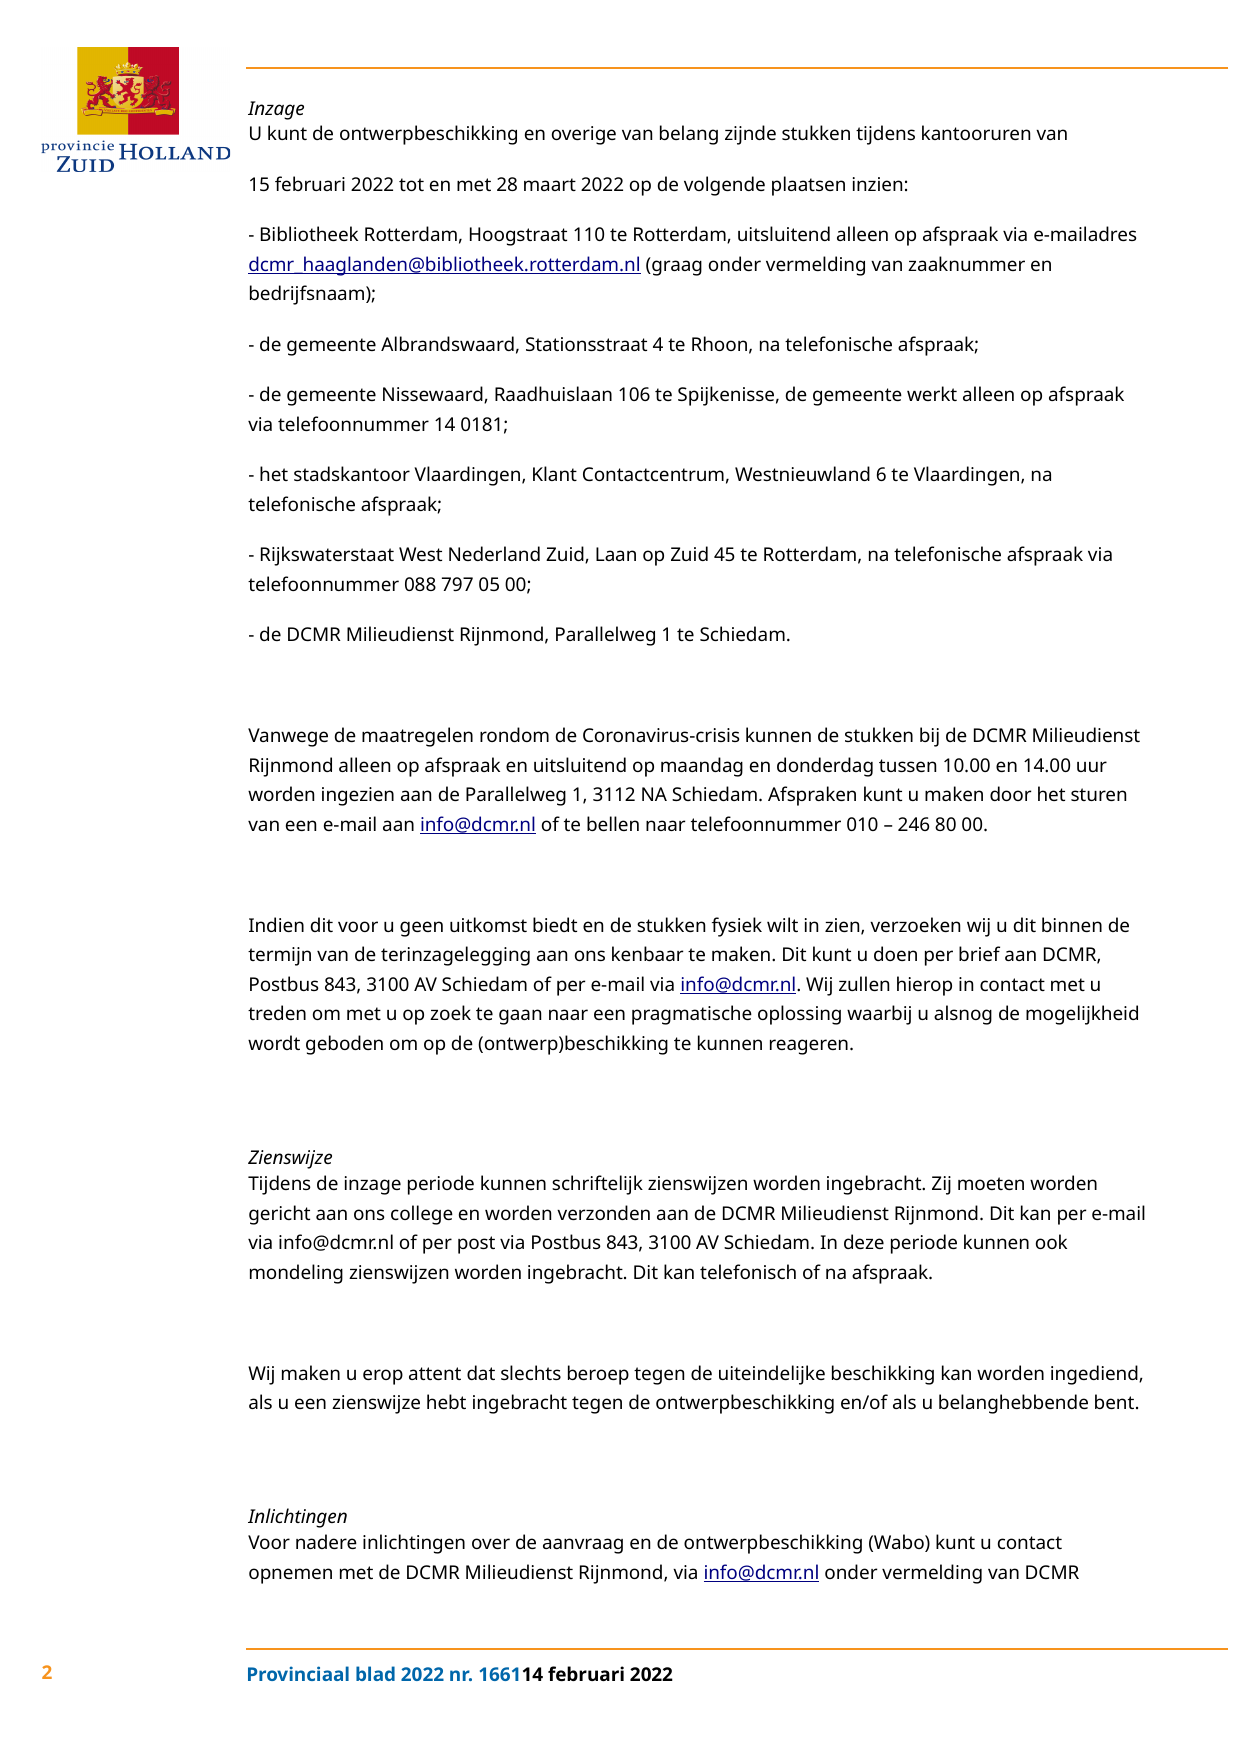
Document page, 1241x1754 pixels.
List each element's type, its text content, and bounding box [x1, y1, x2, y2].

text - de gemeente Albrandswaard, Stationsstraat 4 te Rhoon, na telefonische afspraak; [248, 331, 1152, 357]
text Inlichtingen [248, 1504, 1152, 1529]
text - de gemeente Nissewaard, Raadhuislaan 106 te Spijkenisse, de gemeente werkt alleen op afspraak via telefoonnummer 14 0181; [248, 381, 1152, 437]
text U kunt de ontwerpbeschikking en overige van belang zijnde stukken tijdens kantooruren van [248, 121, 1152, 146]
text - het stadskantoor Vlaardingen, Klant Contactcentrum, Westnieuwland 6 te Vlaardingen, na telefonische afspraak; [248, 461, 1152, 517]
text - Bibliotheek Rotterdam, Hoogstraat 110 te Rotterdam, uitsluitend alleen op afspraak via e-mailadres dcmr_haaglanden@bibliotheek.rotterdam.nl (graag onder vermelding van zaaknummer en bedrijfsnaam); [248, 221, 1152, 306]
text Vanwege de maatregelen rondom de Coronavirus-crisis kunnen de stukken bij de DCMR Milieudienst Rijnmond alleen op afspraak en uitsluitend op maandag en donderdag tussen 10.00 en 14.00 uur worden ingezien aan de Parallelweg 1, 3112 NA Schiedam. Afspraken kunt u maken door het sturen van een e-mail aan info@dcmr.nl of te bellen naar telefoonnummer 010 – 246 80 00. [248, 722, 1152, 837]
text Voor nadere inlichtingen over de aanvraag en de ontwerpbeschikking (Wabo) kunt u contact opnemen met de DCMR Milieudienst Rijnmond, via info@dcmr.nl onder vermelding van DCMR [248, 1529, 1152, 1585]
text - de DCMR Milieudienst Rijnmond, Parallelweg 1 te Schiedam. [248, 621, 1152, 647]
text Inzage [248, 95, 1152, 121]
text - Rijkswaterstaat West Nederland Zuid, Laan op Zuid 45 te Rotterdam, na telefonische afspraak via telefoonnummer 088 797 05 00; [248, 541, 1152, 597]
text Zienswijze [248, 1144, 1152, 1170]
picture [41, 47, 231, 172]
text Tijdens de inzage periode kunnen schriftelijk zienswijzen worden ingebracht. Zij moeten worden gericht aan ons college en worden verzonden aan de DCMR Milieudienst Rijnmond. Dit kan per e-mail via info@dcmr.nl of per post via Postbus 843, 3100 AV Schiedam. In deze periode kunnen ook mondeling zienswijzen worden ingebracht. Dit kan telefonisch of na afspraak. [248, 1170, 1152, 1285]
text Wij maken u erop attent dat slechts beroep tegen de uiteindelijke beschikking kan worden ingediend, als u een zienswijze hebt ingebracht tegen de ontwerpbeschikking en/of als u belanghebbende bent. [248, 1360, 1152, 1415]
text Indien dit voor u geen uitkomst biedt en de stukken fysiek wilt in zien, verzoeken wij u dit binnen de termijn van de terinzagelegging aan ons kenbaar te maken. Dit kunt u doen per brief aan DCMR, Postbus 843, 3100 AV Schiedam of per e-mail via info@dcmr.nl. Wij zullen hierop in contact met u treden om met u op zoek te gaan naar een pragmatische oplossing waarbij u alsnog de mogelijkheid wordt geboden om op de (ontwerp)beschikking te kunnen reageren. [248, 912, 1152, 1056]
text 15 februari 2022 tot en met 28 maart 2022 op de volgende plaatsen inzien: [248, 171, 1152, 197]
